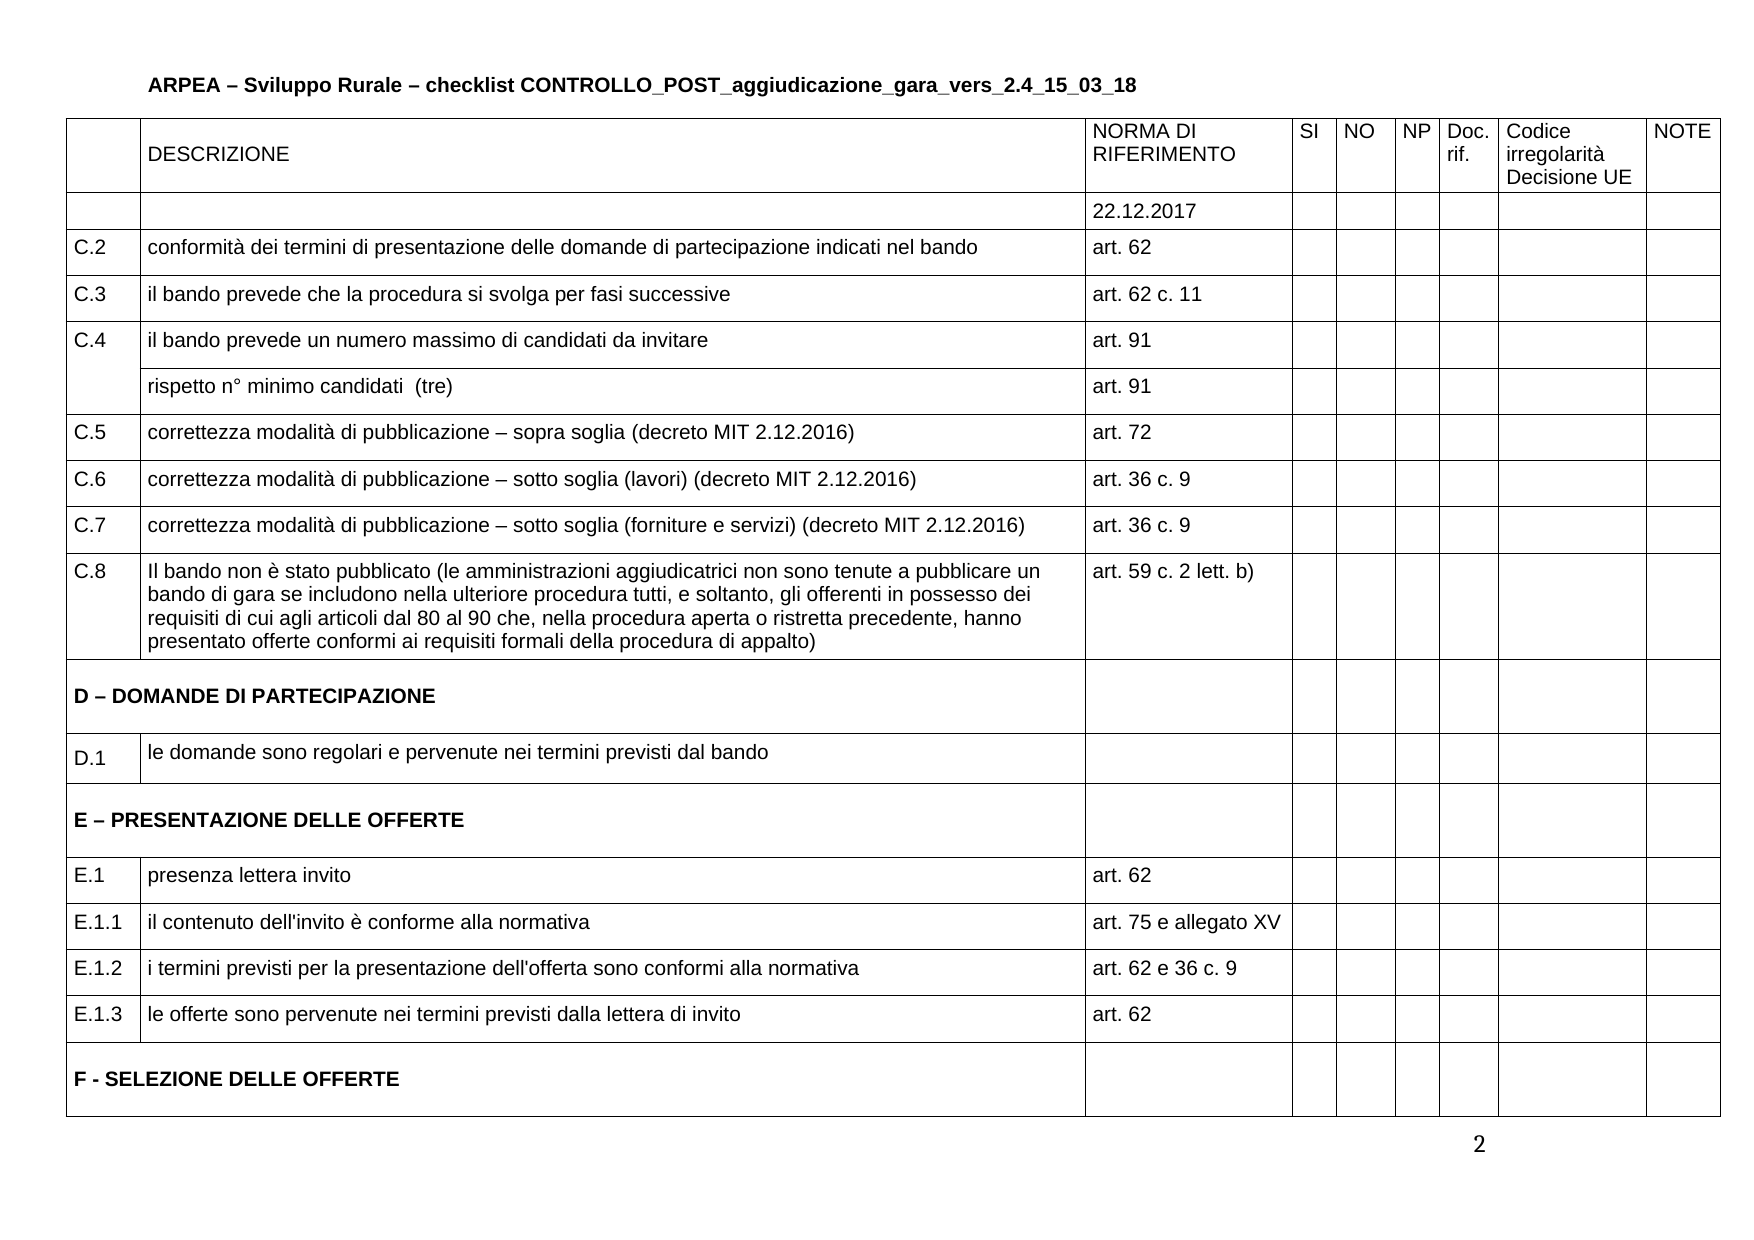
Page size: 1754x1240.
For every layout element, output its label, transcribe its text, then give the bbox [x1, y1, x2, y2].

table_cell [141, 193, 1085, 229]
table_cell [1337, 950, 1395, 995]
table_cell [1647, 950, 1720, 995]
table_cell C.8 [67, 554, 140, 659]
table_cell [1337, 734, 1395, 782]
table_cell [1086, 660, 1292, 733]
table_cell [1293, 461, 1336, 506]
table_header NP [1396, 119, 1439, 192]
table_cell E – PRESENTAZIONE DELLE OFFERTE [67, 784, 1085, 857]
table_cell [1440, 858, 1498, 903]
table_cell [1337, 461, 1395, 506]
table_cell [1440, 660, 1498, 733]
table_cell [1499, 784, 1646, 857]
table_cell correttezza modalità di pubblicazione – sotto soglia (lavori) (decreto MIT 2.12.2016) [141, 461, 1085, 506]
table_cell [1440, 415, 1498, 460]
table_cell art. 36 c. 9 [1086, 507, 1292, 552]
table_cell [1499, 322, 1646, 367]
table_header Doc. rif. [1440, 119, 1498, 192]
table_cell [1396, 322, 1439, 367]
table_cell [1293, 507, 1336, 552]
table_cell [1396, 415, 1439, 460]
table_cell [1293, 415, 1336, 460]
table_cell art. 62 [1086, 230, 1292, 275]
table_cell [1337, 369, 1395, 414]
table_cell [1337, 858, 1395, 903]
table_cell [1499, 554, 1646, 659]
table_cell [1647, 734, 1720, 782]
table_cell E.1.2 [67, 950, 140, 995]
table_cell [1499, 904, 1646, 949]
table_header DESCRIZIONE [141, 119, 1085, 192]
table_cell [1647, 554, 1720, 659]
table_header [67, 119, 140, 192]
table_cell [1647, 369, 1720, 414]
table_cell [1647, 996, 1720, 1042]
table_cell [1647, 276, 1720, 321]
table_cell il bando prevede un numero massimo di candidati da invitare [141, 322, 1085, 367]
table_cell [1293, 230, 1336, 275]
table_cell C.7 [67, 507, 140, 552]
table_cell [1440, 950, 1498, 995]
table_cell E.1.3 [67, 996, 140, 1042]
table_cell [1396, 554, 1439, 659]
table_cell [1293, 1043, 1336, 1116]
table_cell [1499, 734, 1646, 782]
table_header SI [1293, 119, 1336, 192]
table_cell [1293, 996, 1336, 1042]
table_cell [1647, 784, 1720, 857]
table_cell [1293, 276, 1336, 321]
table_cell [1396, 734, 1439, 782]
table_cell [1499, 230, 1646, 275]
table_cell [1440, 193, 1498, 229]
table_cell [1499, 858, 1646, 903]
table_cell [1293, 193, 1336, 229]
table_cell [1293, 322, 1336, 367]
table_cell [1337, 784, 1395, 857]
table_cell [1337, 660, 1395, 733]
table_header NOTE [1647, 119, 1720, 192]
table_cell C.6 [67, 461, 140, 506]
table_cell art. 75 e allegato XV [1086, 904, 1292, 949]
table_cell art. 62 [1086, 858, 1292, 903]
table_cell [1396, 858, 1439, 903]
table_cell [1337, 1043, 1395, 1116]
table_cell art. 91 [1086, 369, 1292, 414]
table_cell [1647, 1043, 1720, 1116]
table_cell [1440, 507, 1498, 552]
table_cell art. 91 [1086, 322, 1292, 367]
table_cell [1440, 322, 1498, 367]
table_cell [1440, 461, 1498, 506]
table_cell [1396, 193, 1439, 229]
table_cell [1440, 784, 1498, 857]
table_cell art. 62 e 36 c. 9 [1086, 950, 1292, 995]
table_cell [1440, 734, 1498, 782]
table_cell [1086, 784, 1292, 857]
table_cell [1440, 369, 1498, 414]
table_cell [1396, 784, 1439, 857]
table_cell 22.12.2017 [1086, 193, 1292, 229]
table_cell [1337, 322, 1395, 367]
table_cell [1647, 415, 1720, 460]
table_cell E.1.1 [67, 904, 140, 949]
table_cell [1293, 734, 1336, 782]
table_cell [1440, 276, 1498, 321]
table_cell le offerte sono pervenute nei termini previsti dalla lettera di invito [141, 996, 1085, 1042]
table_cell [1396, 950, 1439, 995]
table_cell presenza lettera invito [141, 858, 1085, 903]
table_cell [1396, 1043, 1439, 1116]
table_cell [1440, 904, 1498, 949]
table_cell [1293, 904, 1336, 949]
table_cell [1440, 996, 1498, 1042]
table_cell [1396, 461, 1439, 506]
table_cell [1499, 660, 1646, 733]
table_cell [1396, 660, 1439, 733]
table_cell [1647, 322, 1720, 367]
table_cell [1499, 276, 1646, 321]
table_cell [1293, 660, 1336, 733]
table_cell [1337, 193, 1395, 229]
table_cell correttezza modalità di pubblicazione – sopra soglia (decreto MIT 2.12.2016) [141, 415, 1085, 460]
table_cell [1440, 1043, 1498, 1116]
table_cell [1647, 461, 1720, 506]
table_cell [1499, 193, 1646, 229]
table_cell C.2 [67, 230, 140, 275]
table_cell [1086, 734, 1292, 782]
table_cell art. 36 c. 9 [1086, 461, 1292, 506]
table_cell [1396, 230, 1439, 275]
table_cell C.3 [67, 276, 140, 321]
table_cell [1440, 230, 1498, 275]
table_cell art. 62 c. 11 [1086, 276, 1292, 321]
table_cell [1396, 507, 1439, 552]
table_cell E.1 [67, 858, 140, 903]
table_cell D.1 [67, 734, 140, 782]
table_cell [1647, 858, 1720, 903]
table_cell [1396, 904, 1439, 949]
table_header NO [1337, 119, 1395, 192]
table_cell art. 62 [1086, 996, 1292, 1042]
table_cell [1337, 507, 1395, 552]
table_cell [1293, 950, 1336, 995]
table_cell [1293, 858, 1336, 903]
table_cell [1440, 554, 1498, 659]
table_cell [1396, 369, 1439, 414]
table_cell D – DOMANDE DI PARTECIPAZIONE [67, 660, 1085, 733]
table_cell [1647, 193, 1720, 229]
table_cell [1293, 554, 1336, 659]
table_cell il bando prevede che la procedura si svolga per fasi successive [141, 276, 1085, 321]
table_cell [1647, 904, 1720, 949]
table_cell [1647, 230, 1720, 275]
table_cell [67, 193, 140, 229]
table_cell [1293, 369, 1336, 414]
table_cell [67, 368, 140, 414]
table_cell C.5 [67, 415, 140, 460]
table_cell [1647, 507, 1720, 552]
table_cell [1086, 1043, 1292, 1116]
table_cell [1337, 276, 1395, 321]
table_header NORMA DI RIFERIMENTO [1086, 119, 1292, 192]
table_cell art. 59 c. 2 lett. b) [1086, 554, 1292, 659]
table_cell le domande sono regolari e pervenute nei termini previsti dal bando [141, 734, 1085, 782]
table_cell conformità dei termini di presentazione delle domande di partecipazione indicati nel bando [141, 230, 1085, 275]
table_cell [1293, 784, 1336, 857]
table_cell correttezza modalità di pubblicazione – sotto soglia (forniture e servizi) (decreto MIT 2.12.2016) [141, 507, 1085, 552]
table_cell [1499, 369, 1646, 414]
table_cell C.4 [67, 322, 140, 367]
table_cell F - SELEZIONE DELLE OFFERTE [67, 1043, 1085, 1116]
table_cell [1499, 507, 1646, 552]
table_cell [1647, 660, 1720, 733]
table_cell [1499, 1043, 1646, 1116]
table_cell [1499, 415, 1646, 460]
table_cell art. 72 [1086, 415, 1292, 460]
table_cell [1396, 276, 1439, 321]
table_cell rispetto n° minimo candidati (tre) [141, 369, 1085, 414]
table_cell [1337, 230, 1395, 275]
table_cell i termini previsti per la presentazione dell'offerta sono conformi alla normativa [141, 950, 1085, 995]
table_cell [1396, 996, 1439, 1042]
table_cell [1337, 554, 1395, 659]
table_cell [1499, 996, 1646, 1042]
table_cell [1337, 415, 1395, 460]
table_cell Il bando non è stato pubblicato (le amministrazioni aggiudicatrici non sono tenute a pubblicare un bando di gara se includono nella ulteriore procedura tutti, e soltanto, gli offerenti in possesso dei requisiti di cui agli articoli dal 80 al 90 che, nella procedura aperta o ristretta precedente, hanno presentato offerte conformi ai requisiti formali della procedura di appalto) [141, 554, 1085, 659]
table_cell [1499, 950, 1646, 995]
table_cell il contenuto dell'invito è conforme alla normativa [141, 904, 1085, 949]
table_header Codice irregolarità Decisione UE [1499, 119, 1646, 192]
table_cell [1499, 461, 1646, 506]
table_cell [1337, 904, 1395, 949]
table_cell [1337, 996, 1395, 1042]
